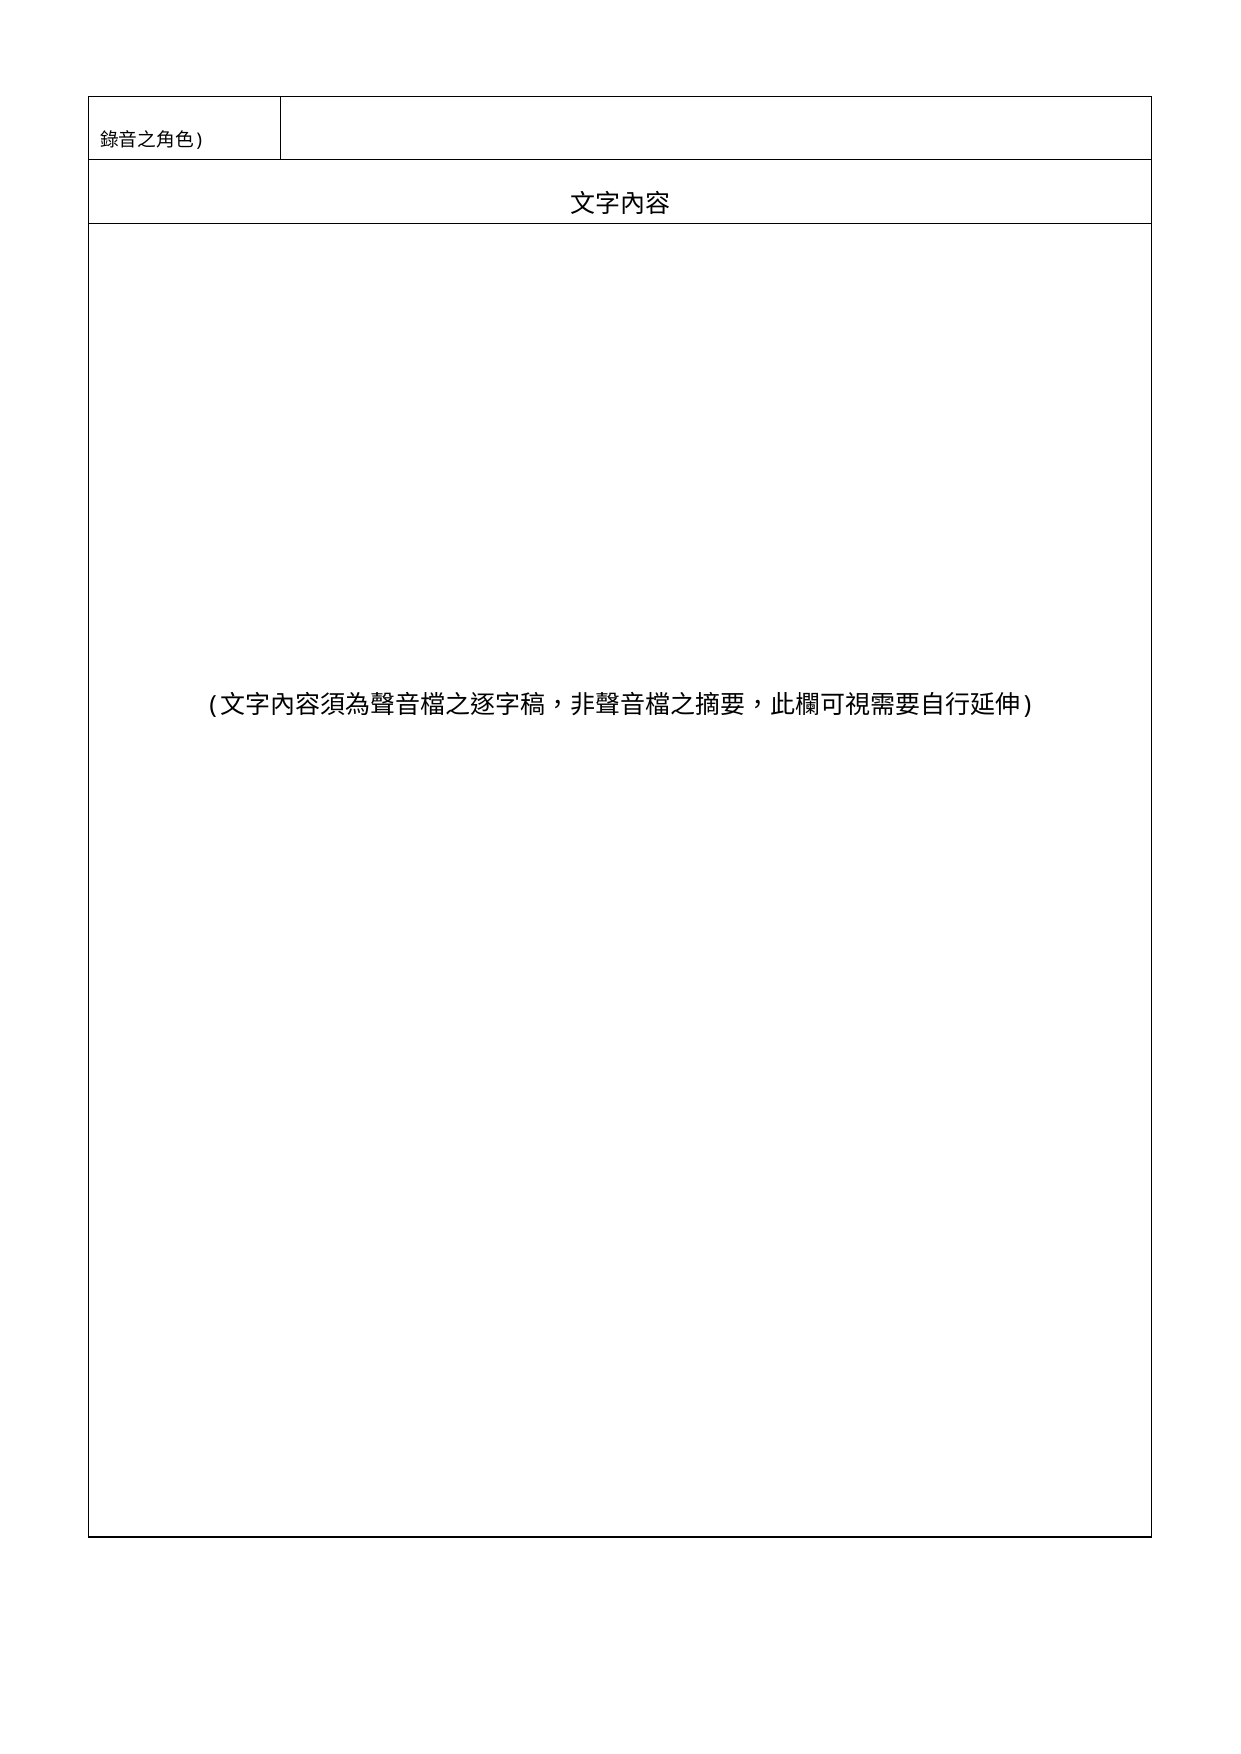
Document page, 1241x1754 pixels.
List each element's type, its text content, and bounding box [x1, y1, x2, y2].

table_cell 文字內容 [89, 160, 1151, 223]
table_cell 錄音之角色) [89, 97, 280, 159]
table_cell (文字內容須為聲音檔之逐字稿，非聲音檔之摘要，此欄可視需要自行延伸) [89, 224, 1151, 1536]
table_cell [281, 97, 1151, 159]
